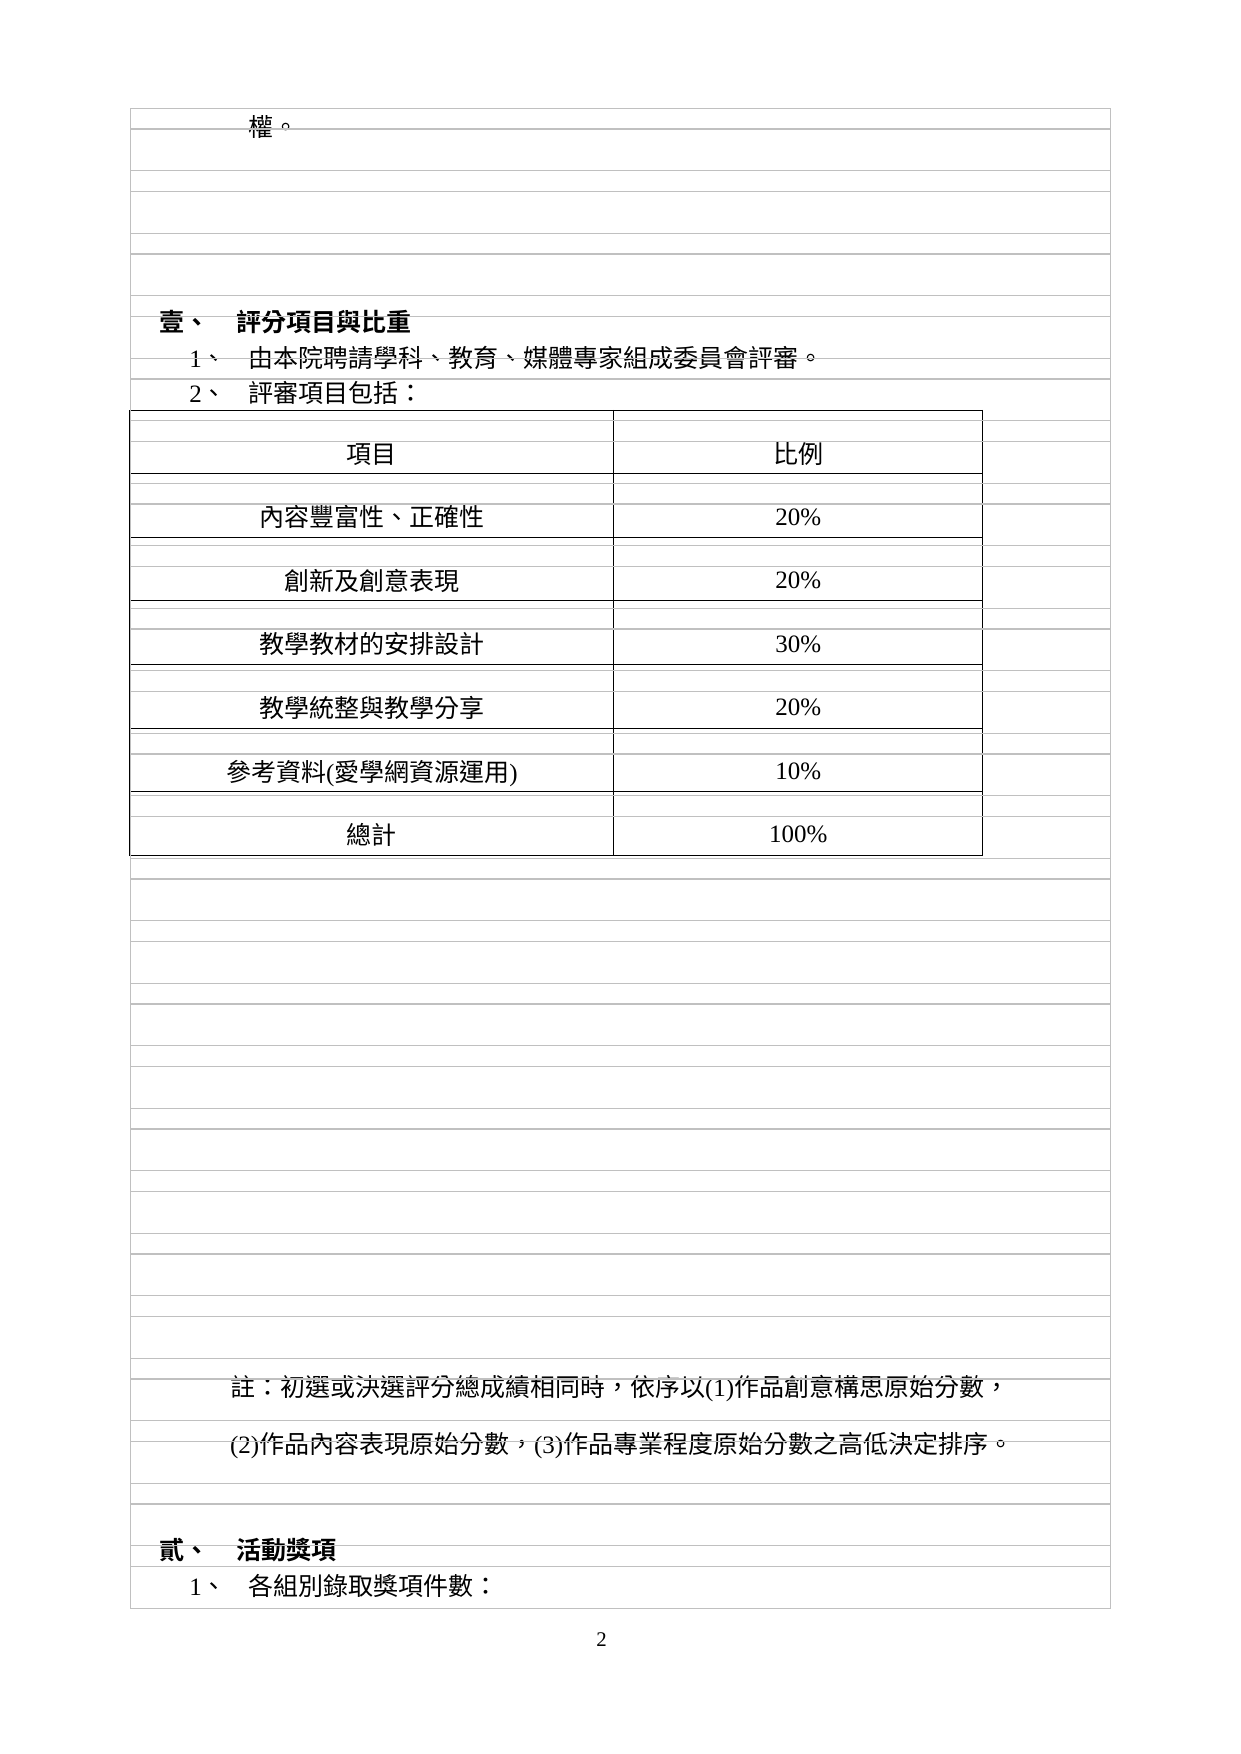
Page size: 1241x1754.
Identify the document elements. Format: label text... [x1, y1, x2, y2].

table_cell [131, 546, 613, 566]
table_cell [614, 601, 982, 608]
table_cell [131, 671, 613, 691]
table_cell 20% [614, 692, 982, 727]
text (2)作品內容表現原始分數，(3)作品專業程度原始分數之高低決定排序。 [230, 1425, 1110, 1441]
table_cell 教學教材的安排設計 [131, 630, 613, 664]
list 活動獎項 [159, 1546, 1110, 1566]
list 評分項目與比重 [159, 317, 1110, 339]
table_cell [131, 729, 613, 733]
table_cell [614, 796, 982, 816]
table_cell [131, 484, 613, 503]
table_cell [131, 734, 613, 753]
table_cell 教學統整與教學分享 [131, 692, 613, 727]
table_cell [614, 474, 982, 483]
list 教案編撰時所有參考資料均須註明出處，並且隨文標明清楚，以維護智慧財產權。 [189, 130, 1110, 143]
table_cell 20% [614, 505, 982, 537]
list 教案編撰時所有參考資料均須註明出處，並且隨文標明清楚，以維護智慧財產權。 [189, 109, 1110, 128]
table_cell [614, 546, 982, 566]
table_cell [614, 729, 982, 733]
table_header 比例 [614, 442, 982, 473]
table_cell [614, 609, 982, 628]
text (2)作品內容表現原始分數，(3)作品專業程度原始分數之高低決定排序。 [230, 1442, 1110, 1461]
list 由本院聘請學科、教育、媒體專家組成委員會評審。 [189, 359, 1110, 374]
text [230, 1368, 1110, 1378]
table_header [131, 421, 613, 441]
text 註：初選或決選評分總成績相同時，依序以(1)作品創意構思原始分數， [230, 1380, 1110, 1404]
list [189, 374, 1110, 378]
table_cell [614, 665, 982, 670]
table_cell [614, 671, 982, 691]
table_cell [131, 609, 613, 628]
table_header [131, 411, 613, 420]
table_cell 總計 [131, 817, 613, 854]
table_cell [131, 796, 613, 816]
table_header 項目 [131, 442, 613, 473]
table_cell [131, 601, 613, 608]
table_cell 30% [614, 630, 982, 664]
list 評審項目包括： [189, 380, 1110, 410]
table_cell [614, 538, 982, 545]
list 由本院聘請學科、教育、媒體專家組成委員會評審。 [189, 339, 1110, 358]
table_cell 100% [614, 817, 982, 854]
table_cell 10% [614, 755, 982, 791]
table_header [614, 411, 982, 420]
list 活動獎項 [159, 1531, 1110, 1545]
list 各組別錄取獎項件數： [189, 1567, 1110, 1603]
table_cell [614, 484, 982, 503]
table_cell 內容豐富性、正確性 [131, 505, 613, 537]
table_cell [131, 665, 613, 670]
table_cell 參考資料(愛學網資源運用) [131, 755, 613, 791]
table_cell [131, 538, 613, 545]
table_cell [614, 734, 982, 753]
table_cell 創新及創意表現 [131, 567, 613, 600]
table_cell 20% [614, 567, 982, 600]
table_header [614, 421, 982, 441]
table_cell [131, 474, 613, 483]
list [159, 303, 1110, 316]
